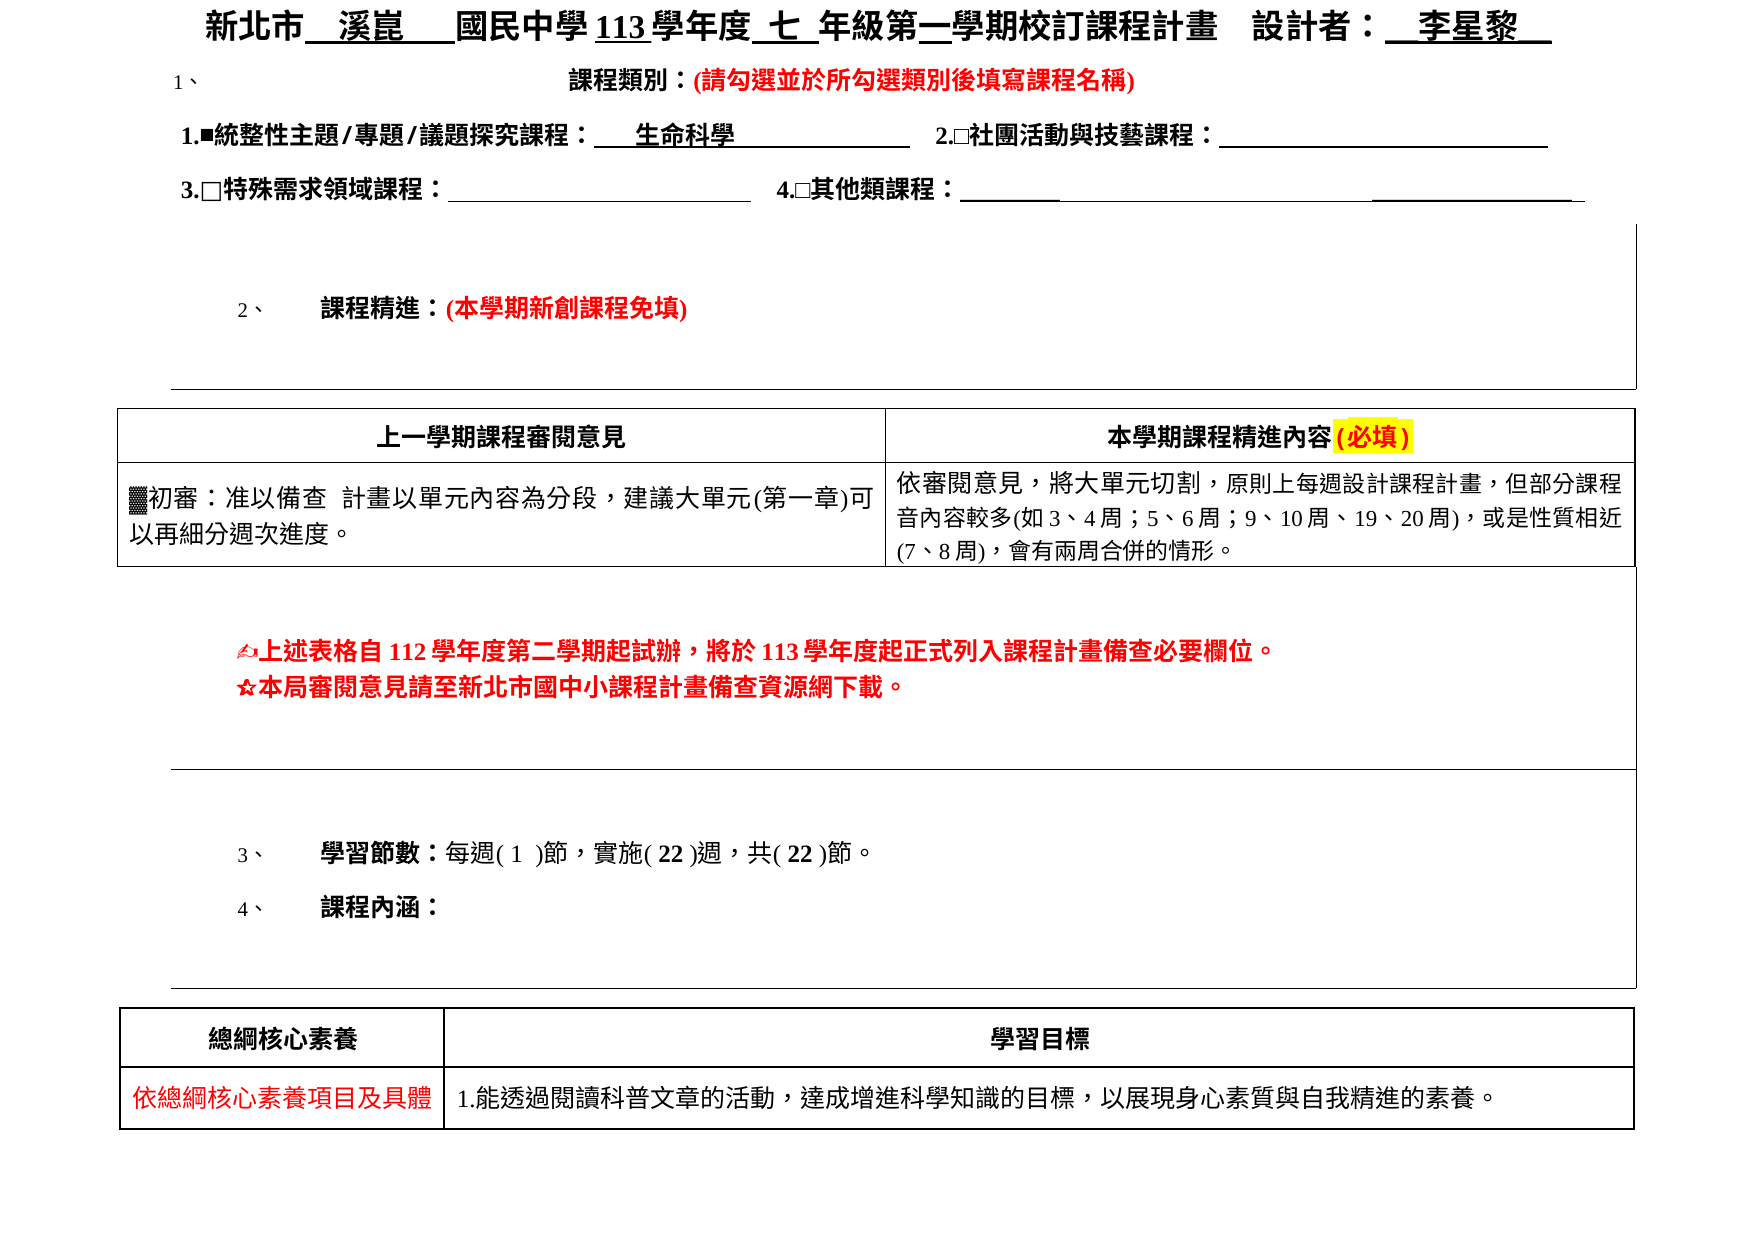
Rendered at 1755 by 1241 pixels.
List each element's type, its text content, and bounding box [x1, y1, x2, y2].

list 課程類別：(請勾選並於所勾選類別後填寫課程名稱) [171, 61, 1636, 97]
table_cell 1.能透過閱讀科普文章的活動，達成增進科學知識的目標，以展現身心素質與自我精進的素養。 [445, 1068, 1633, 1128]
list 課程內涵： [171, 823, 1636, 988]
text 本局審閱意見請至新北市國中小課程計畫備查資源網下載。 [171, 668, 1636, 769]
list 課程精進：(本學期新創課程免填) [171, 224, 1636, 389]
text 上述表格自112學年度第二學期起試辦，將於113學年度起正式列入課程計畫備查必要欄位。 [171, 567, 1636, 668]
table_header 學習目標 [445, 1009, 1633, 1066]
text 1.■統整性主題/專題/議題探究課程： 生命科學 2.□社團活動與技藝課程： □ [118, 115, 1636, 151]
text 新北市 溪崑 國民中學113學年度 七 年級第一學期校訂課程計畫 設計者：＿李星黎＿ [118, 0, 1636, 48]
table_cell 依審閱意見，將大單元切割，原則上每週設計課程計畫，但部分課程音內容較多(如3、4周；5、6周；9、10周、19、20周)，或是性質相近(7、8周)，會有兩周合併的情形。 [886, 463, 1634, 566]
list 學習節數：每週( 1 )節，實施( 22 )週，共( 22 )節。 [171, 769, 1636, 823]
text 3.□特殊需求領域課程： 4.□其他類課程：＿＿＿＿ ＿＿＿＿＿＿＿＿ [118, 169, 1636, 206]
table_header 本學期課程精進內容(必填) [886, 409, 1634, 462]
table_header 上一學期課程審閱意見 [118, 409, 885, 462]
table_cell 依總綱核心素養項目及具體 [121, 1068, 443, 1128]
table_cell ▓初審：准以備查 計畫以單元內容為分段，建議大單元(第一章)可以再細分週次進度。 [118, 463, 885, 566]
table_header 總綱核心素養 [121, 1009, 443, 1066]
